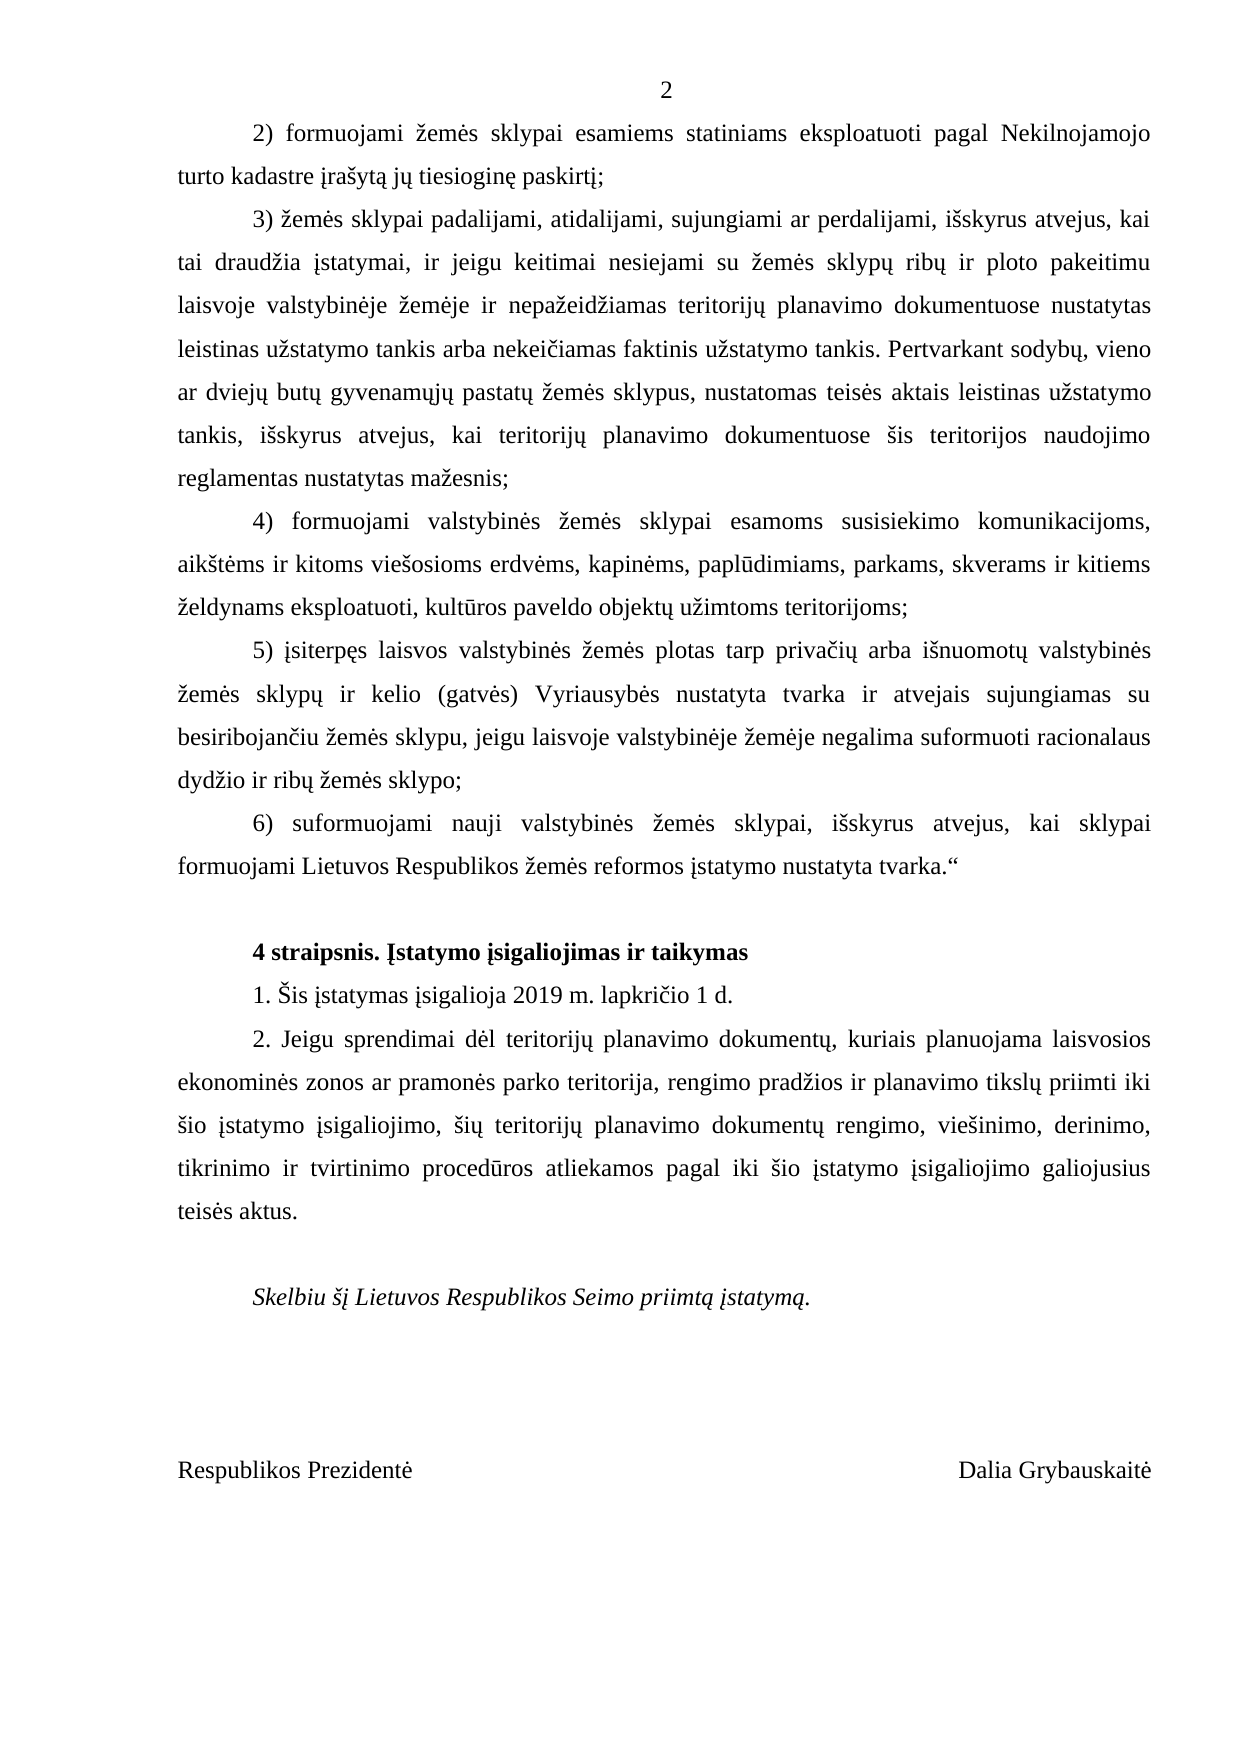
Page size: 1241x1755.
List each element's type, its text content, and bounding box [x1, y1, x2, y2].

text 6) suformuojami nauji valstybinės žemės sklypai, išskyrus atvejus, kai sklypai formuojami Lietuvos Respublikos žemės reformos įstatymo nustatyta tvarka.“ [177, 808, 1152, 880]
text Skelbiu šį Lietuvos Respublikos Seimo priimtą įstatymą. [177, 1282, 1152, 1311]
text 2. Jeigu sprendimai dėl teritorijų planavimo dokumentų, kuriais planuojama laisvosios ekonominės zonos ar pramonės parko teritorija, rengimo pradžios ir planavimo tikslų priimti iki šio įstatymo įsigaliojimo, šių teritorijų planavimo dokumentų rengimo, viešinimo, derinimo, tikrinimo ir tvirtinimo procedūros atliekamos pagal iki šio įstatymo įsigaliojimo galiojusius teisės aktus. [177, 1024, 1152, 1225]
text 5) įsiterpęs laisvos valstybinės žemės plotas tarp privačių arba išnuomotų valstybinės žemės sklypų ir kelio (gatvės) Vyriausybės nustatyta tvarka ir atvejais sujungiamas su besiribojančiu žemės sklypu, jeigu laisvoje valstybinėje žemėje negalima suformuoti racionalaus dydžio ir ribų žemės sklypo; [177, 636, 1152, 794]
text 1. Šis įstatymas įsigalioja 2019 m. lapkričio 1 d. [177, 981, 1152, 1009]
text 4 straipsnis. Įstatymo įsigaliojimas ir taikymas [177, 937, 1152, 966]
text Respublikos Prezidentė Dalia Grybauskaitė [177, 1455, 1152, 1484]
text 3) žemės sklypai padalijami, atidalijami, sujungiami ar perdalijami, išskyrus atvejus, kai tai draudžia įstatymai, ir jeigu keitimai nesiejami su žemės sklypų ribų ir ploto pakeitimu laisvoje valstybinėje žemėje ir nepažeidžiamas teritorijų planavimo dokumentuose nustatytas leistinas užstatymo tankis arba nekeičiamas faktinis užstatymo tankis. Pertvarkant sodybų, vieno ar dviejų butų gyvenamųjų pastatų žemės sklypus, nustatomas teisės aktais leistinas užstatymo tankis, išskyrus atvejus, kai teritorijų planavimo dokumentuose šis teritorijos naudojimo reglamentas nustatytas mažesnis; [177, 204, 1152, 492]
text 2) formuojami žemės sklypai esamiems statiniams eksploatuoti pagal Nekilnojamojo turto kadastre įrašytą jų tiesioginę paskirtį; [177, 118, 1152, 190]
text 4) formuojami valstybinės žemės sklypai esamoms susisiekimo komunikacijoms, aikštėms ir kitoms viešosioms erdvėms, kapinėms, paplūdimiams, parkams, skverams ir kitiems želdynams eksploatuoti, kultūros paveldo objektų užimtoms teritorijoms; [177, 506, 1152, 621]
